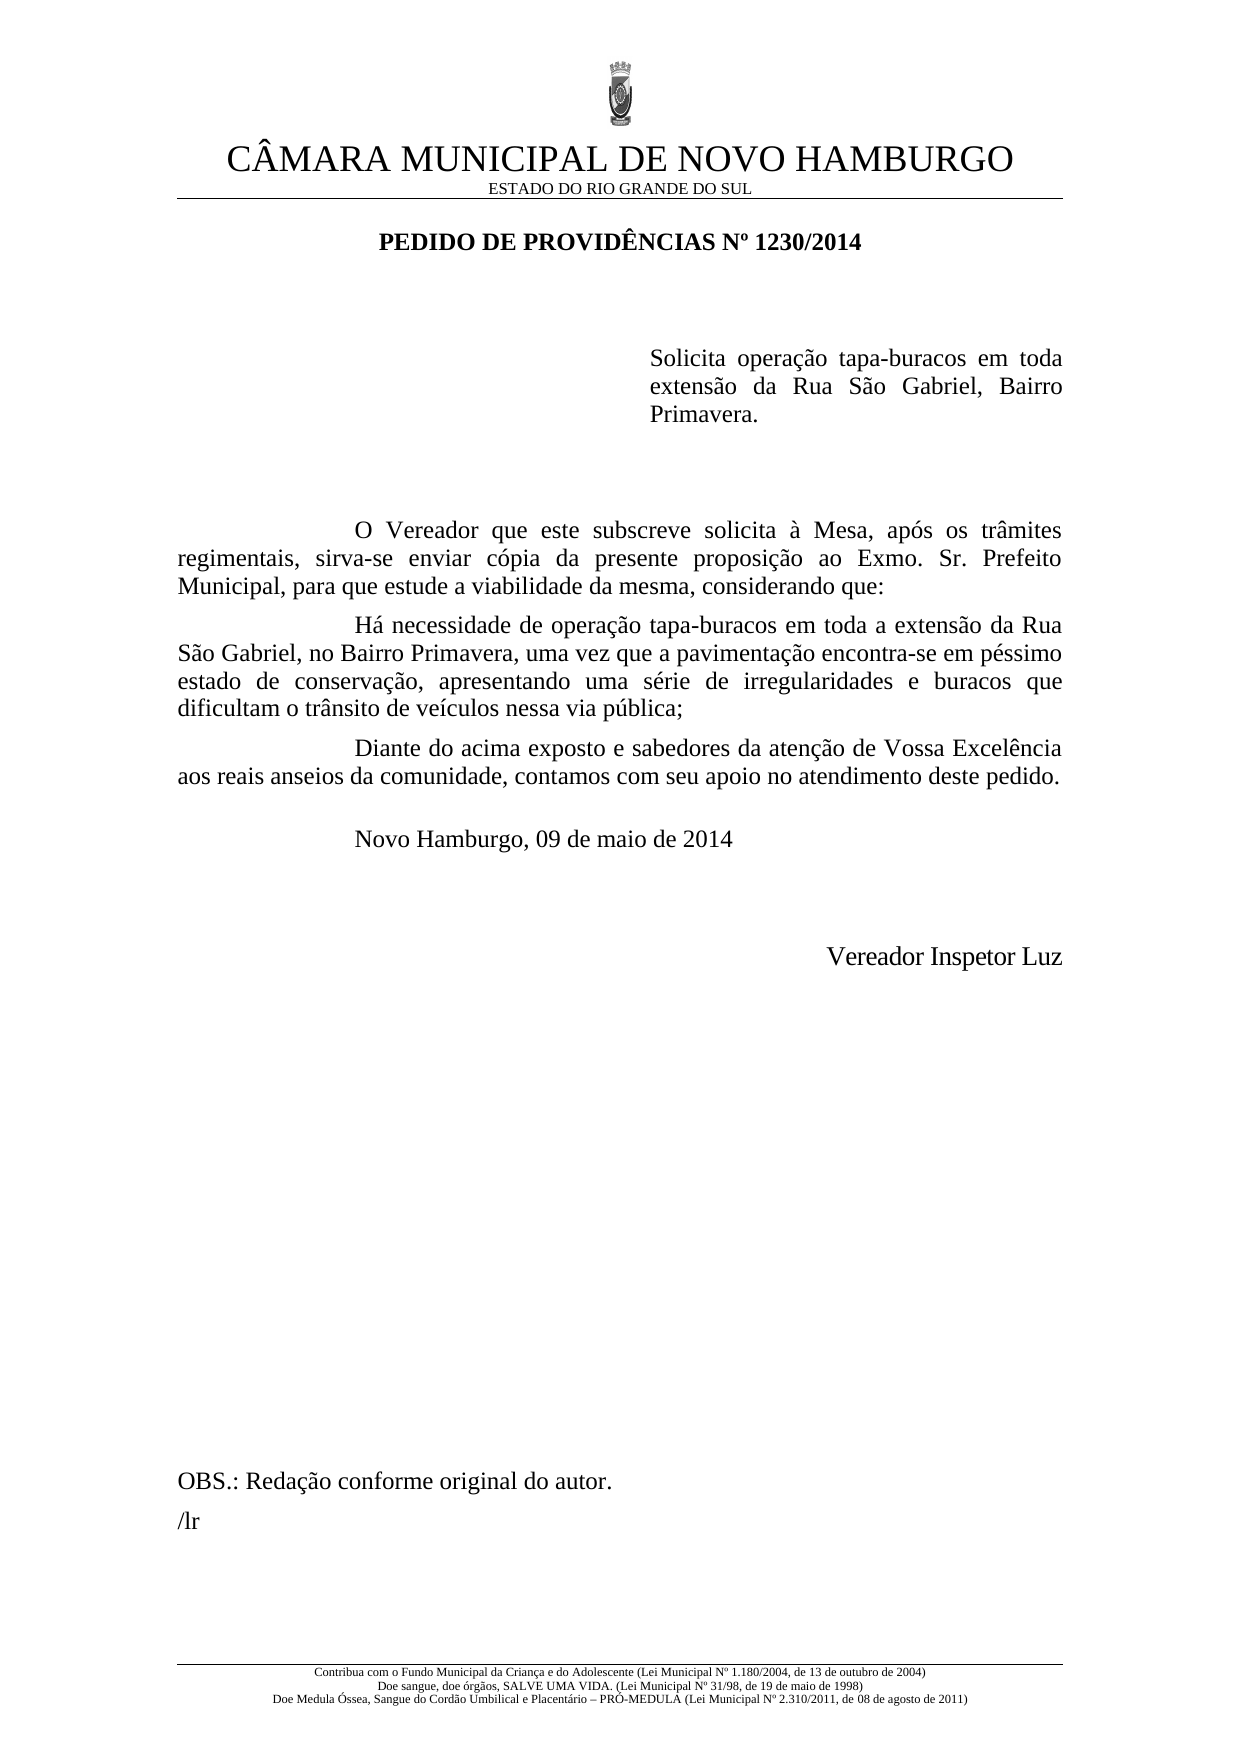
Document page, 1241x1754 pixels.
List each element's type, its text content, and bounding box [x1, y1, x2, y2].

text Há necessidade de operação tapa-buracos em toda a extensão da Rua São Gabriel, no Bairro Primavera, uma vez que a pavimentação encontra-se em péssimo estado de conservação, apresentando uma série de irregularidades e buracos que dificultam o trânsito de veículos nessa via pública; [177, 611, 1063, 722]
text PEDIDO DE PROVIDÊNCIAS Nº 1230/2014 [177, 228, 1063, 256]
text Diante do acima exposto e sabedores da atenção de Vossa Excelência aos reais anseios da comunidade, contamos com seu apoio no atendimento deste pedido. [177, 734, 1063, 789]
text Vereador Inspetor Luz [177, 941, 1063, 971]
text /lr [177, 1507, 1063, 1535]
text OBS.: Redação conforme original do autor. [177, 1467, 1063, 1494]
text Solicita operação tapa-buracos em toda extensão da Rua São Gabriel, Bairro Primavera. [649, 344, 1063, 428]
text O Vereador que este subscreve solicita à Mesa, após os trâmites regimentais, sirva-se enviar cópia da presente proposição ao Exmo. Sr. Prefeito Municipal, para que estude a viabilidade da mesma, considerando que: [177, 516, 1063, 599]
text Novo Hamburgo, 09 de maio de 2014 [177, 825, 1063, 853]
